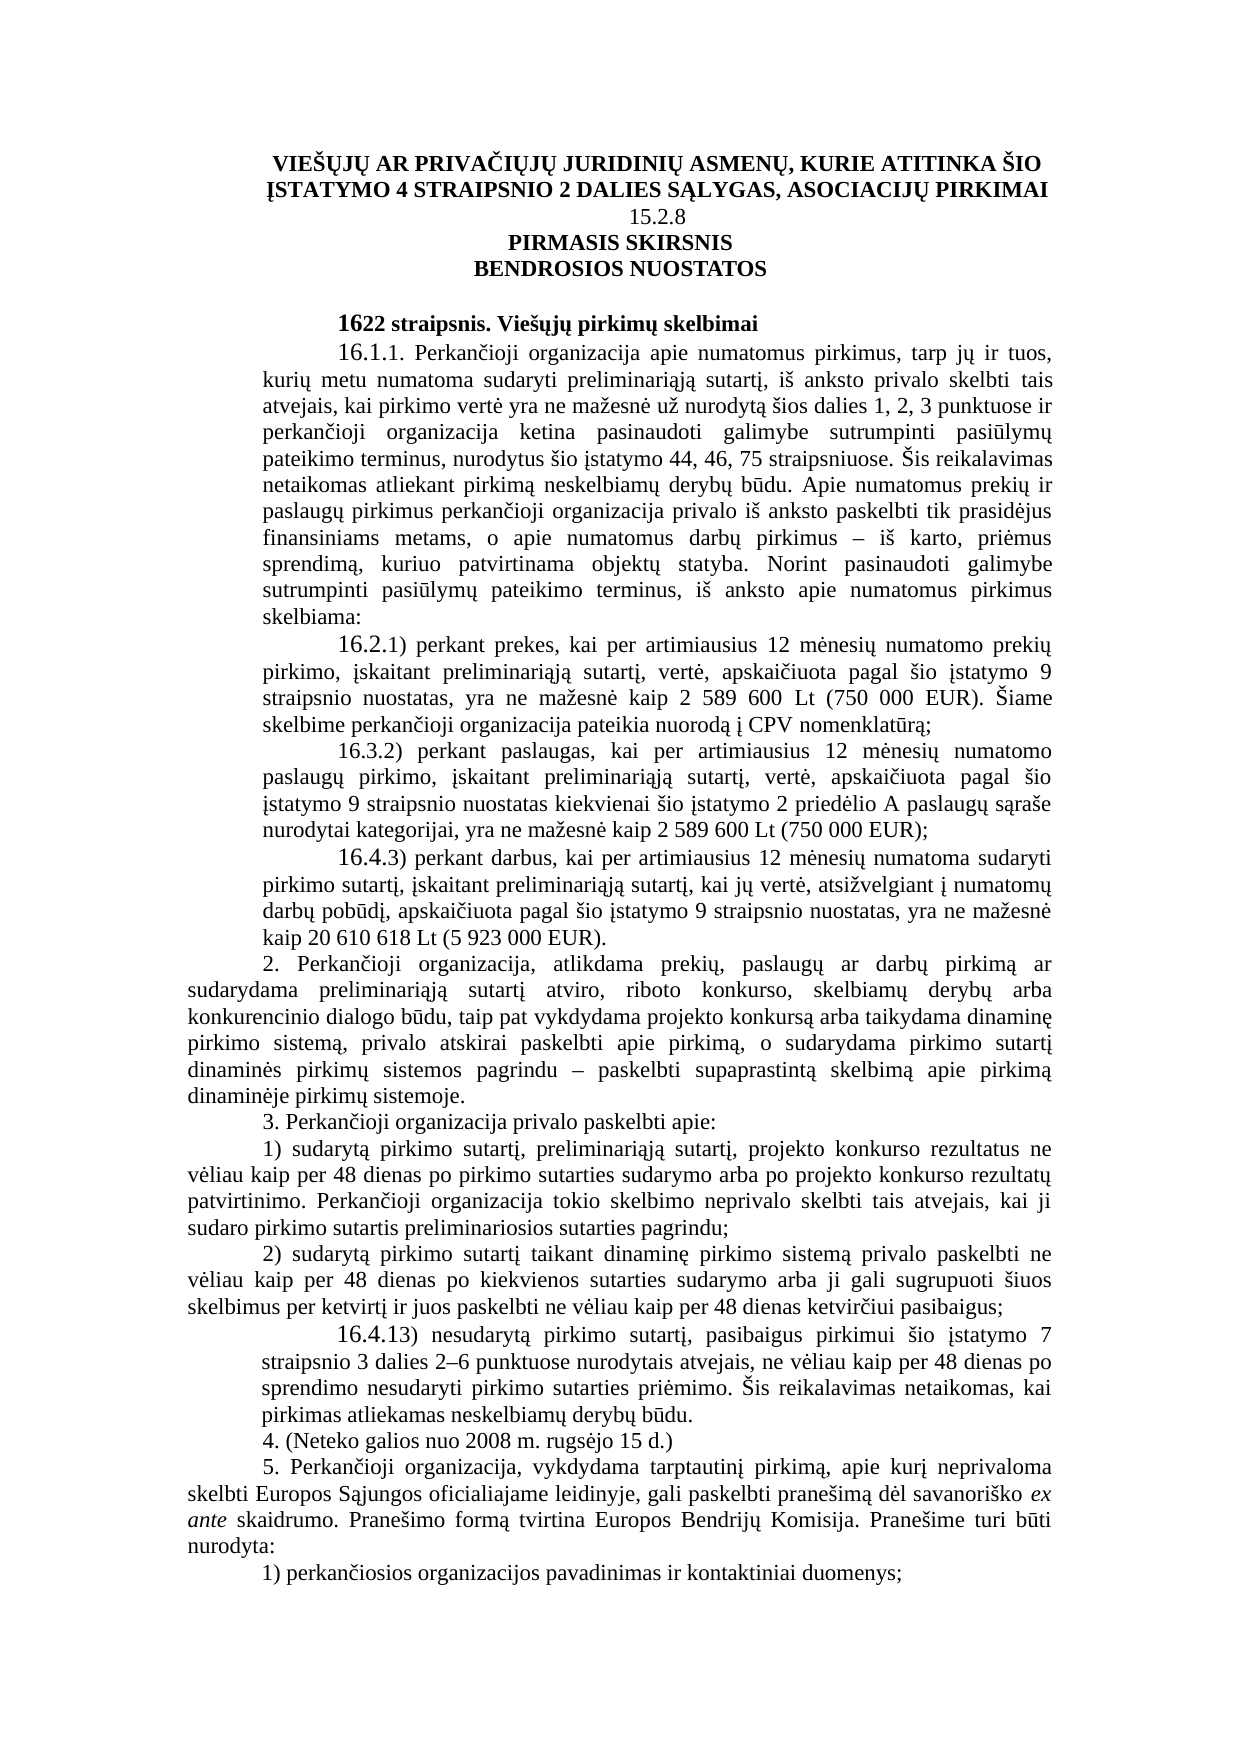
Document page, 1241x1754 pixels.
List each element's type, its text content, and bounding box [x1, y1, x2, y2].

text 5. Perkančioji organizacija, vykdydama tarptautinį pirkimą, apie kurį neprivaloma skelbti Europos Sąjungos oficialiajame leidinyje, gali paskelbti pranešimą dėl savanoriško ex ante skaidrumo. Pranešimo formą tvirtina Europos Bendrijų Komisija. Pranešime turi būti nurodyta: [187, 1453, 1053, 1559]
subtitle 1. Perkančioji organizacija apie numatomus pirkimus, tarp jų ir tuos, kurių metu numatoma sudaryti preliminariąją sutartį, iš anksto privalo skelbti tais atvejais, kai pirkimo vertė yra ne mažesnė už nurodytą šios dalies 1, 2, 3 punktuose ir perkančioji organizacija ketina pasinaudoti galimybe sutrumpinti pasiūlymų pateikimo terminus, nurodytus šio įstatymo 44, 46, 75 straipsniuose. Šis reikalavimas netaikomas atliekant pirkimą neskelbiamų derybų būdu. Apie numatomus prekių ir paslaugų pirkimus perkančioji organizacija privalo iš anksto paskelbti tik prasidėjus finansiniams metams, o apie numatomus darbų pirkimus – iš karto, priėmus sprendimą, kuriuo patvirtinama objektų statyba. Norint pasinaudoti galimybe sutrumpinti pasiūlymų pateikimo terminus, iš anksto apie numatomus pirkimus skelbiama: [187, 337, 1053, 629]
text 2) sudarytą pirkimo sutartį taikant dinaminę pirkimo sistemą privalo paskelbti ne vėliau kaip per 48 dienas po kiekvienos sutarties sudarymo arba ji gali sugrupuoti šiuos skelbimus per ketvirtį ir juos paskelbti ne vėliau kaip per 48 dienas ketvirčiui pasibaigus; [187, 1240, 1053, 1319]
subtitle 22 straipsnis. Viešųjų pirkimų skelbimai [187, 308, 1053, 337]
subtitle 1) perkant prekes, kai per artimiausius 12 mėnesių numatomo prekių pirkimo, įskaitant preliminariąją sutartį, vertė, apskaičiuota pagal šio įstatymo 9 straipsnio nuostatas, yra ne mažesnė kaip 2 589 600 Lt (750 000 EUR). Šiame skelbime perkančioji organizacija pateikia nuorodą į CPV nomenklatūrą; [187, 629, 1053, 737]
subtitle PIRMASIS SKIRSNIS [187, 229, 1053, 255]
subtitle 2) perkant paslaugas, kai per artimiausius 12 mėnesių numatomo paslaugų pirkimo, įskaitant preliminariąją sutartį, vertė, apskaičiuota pagal šio įstatymo 9 straipsnio nuostatas kiekvienai šio įstatymo 2 priedėlio A paslaugų sąraše nurodytai kategorijai, yra ne mažesnė kaip 2 589 600 Lt (750 000 EUR); [187, 737, 1053, 842]
text 4. (Neteko galios nuo 2008 m. rugsėjo 15 d.) [187, 1427, 1053, 1453]
list 1) perkančiosios organizacijos pavadinimas ir kontaktiniai duomenys; [187, 1559, 1053, 1585]
subtitle VIEŠŲJŲ AR PRIVAČIŲJŲ JURIDINIŲ ASMENŲ, kurie atitinka šio įstatymo 4 straipsnio 2 dalies sąlygas, ASOCIACIJŲ PIRKIMAI [187, 150, 1053, 203]
subtitle 3) nesudarytą pirkimo sutartį, pasibaigus pirkimui šio įstatymo 7 straipsnio 3 dalies 2–6 punktuose nurodytais atvejais, ne vėliau kaip per 48 dienas po sprendimo nesudaryti pirkimo sutarties priėmimo. Šis reikalavimas netaikomas, kai pirkimas atliekamas neskelbiamų derybų būdu. [187, 1319, 1053, 1427]
subtitle BENDROSIOS NUOSTATOS [187, 255, 1053, 282]
text 2. Perkančioji organizacija, atlikdama prekių, paslaugų ar darbų pirkimą ar sudarydama preliminariąją sutartį atviro, riboto konkurso, skelbiamų derybų arba konkurencinio dialogo būdu, taip pat vykdydama projekto konkursą arba taikydama dinaminę pirkimo sistemą, privalo atskirai paskelbti apie pirkimą, o sudarydama pirkimo sutartį dinaminės pirkimų sistemos pagrindu – paskelbti supaprastintą skelbimą apie pirkimą dinaminėje pirkimų sistemoje. [187, 950, 1053, 1108]
subtitle 3) perkant darbus, kai per artimiausius 12 mėnesių numatoma sudaryti pirkimo sutartį, įskaitant preliminariąją sutartį, kai jų vertė, atsižvelgiant į numatomų darbų pobūdį, apskaičiuota pagal šio įstatymo 9 straipsnio nuostatas, yra ne mažesnė kaip 20 610 618 Lt (5 923 000 EUR). [187, 842, 1053, 950]
text 3. Perkančioji organizacija privalo paskelbti apie: [187, 1108, 1053, 1135]
text 1) sudarytą pirkimo sutartį, preliminariąją sutartį, projekto konkurso rezultatus ne vėliau kaip per 48 dienas po pirkimo sutarties sudarymo arba po projekto konkurso rezultatų patvirtinimo. Perkančioji organizacija tokio skelbimo neprivalo skelbti tais atvejais, kai ji sudaro pirkimo sutartis preliminariosios sutarties pagrindu; [187, 1135, 1053, 1240]
